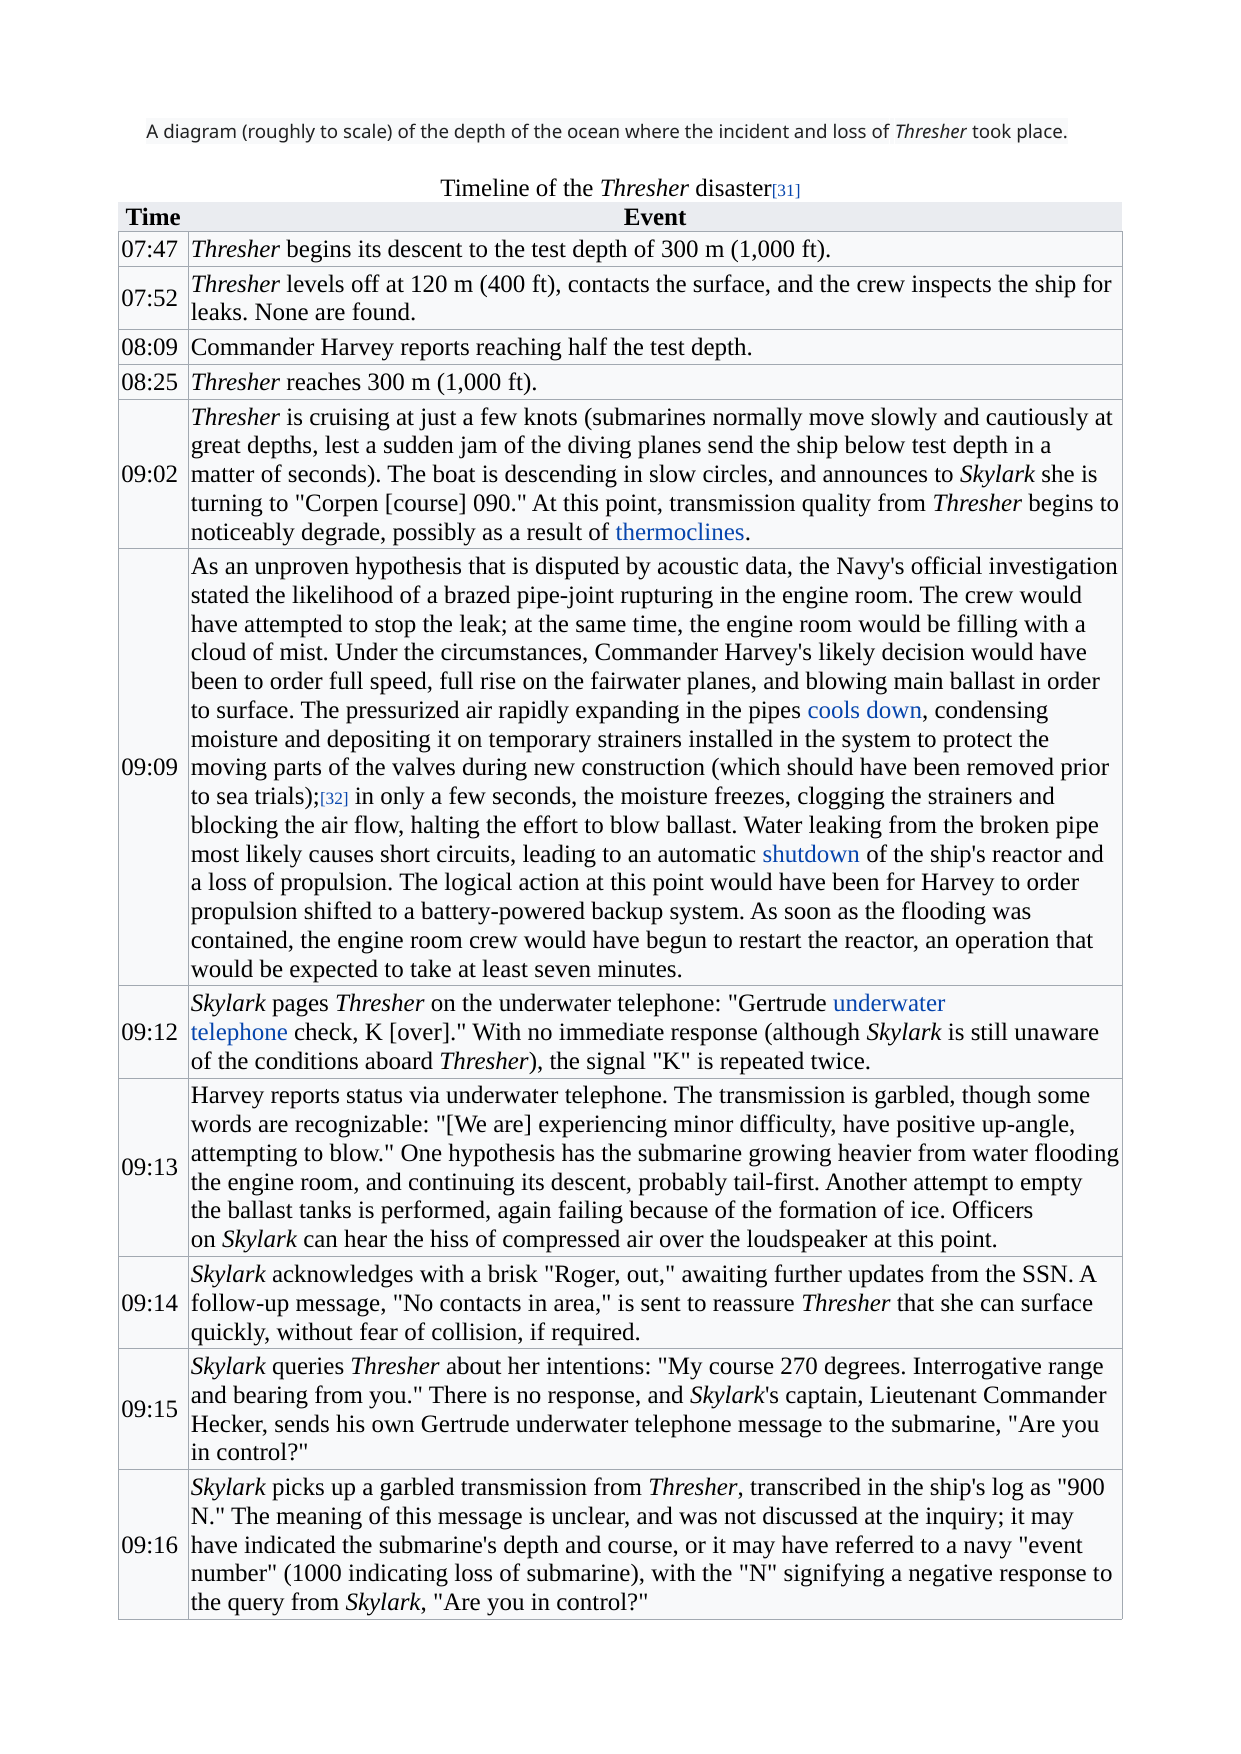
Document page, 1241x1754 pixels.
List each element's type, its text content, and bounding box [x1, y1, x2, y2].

table_cell 08:25 [119, 365, 188, 398]
table_cell 09:12 [119, 986, 188, 1078]
table_cell 09:02 [119, 400, 188, 548]
table_cell Thresher is cruising at just a few knots (submarines normally move slowly and cautiously at great depths, lest a sudden jam of the diving planes send the ship below test depth in a matter of seconds). The boat is descending in slow circles, and announces to Skylark she is turning to "Corpen [course] 090." At this point, transmission quality from Thresher begins to noticeably degrade, possibly as a result of thermoclines. [189, 400, 1122, 548]
text Timeline of the Thresher disaster[31] [118, 173, 1122, 202]
table_header Event [188, 202, 1122, 231]
table_cell Skylark acknowledges with a brisk "Roger, out," awaiting further updates from the SSN. A follow-up message, "No contacts in area," is sent to reassure Thresher that she can surface quickly, without fear of collision, if required. [189, 1257, 1122, 1348]
table_cell 09:15 [119, 1349, 188, 1469]
table_cell As an unproven hypothesis that is disputed by acoustic data, the Navy's official investigation stated the likelihood of a brazed pipe-joint rupturing in the engine room. The crew would have attempted to stop the leak; at the same time, the engine room would be filling with a cloud of mist. Under the circumstances, Commander Harvey's likely decision would have been to order full speed, full rise on the fairwater planes, and blowing main ballast in order to surface. The pressurized air rapidly expanding in the pipes cools down, condensing moisture and depositing it on temporary strainers installed in the system to protect the moving parts of the valves during new construction (which should have been removed prior to sea trials);[32] in only a few seconds, the moisture freezes, clogging the strainers and blocking the air flow, halting the effort to blow ballast. Water leaking from the broken pipe most likely causes short circuits, leading to an automatic shutdown of the ship's reactor and a loss of propulsion. The logical action at this point would have been for Harvey to order propulsion shifted to a battery-powered backup system. As soon as the flooding was contained, the engine room crew would have begun to restart the reactor, an operation that would be expected to take at least seven minutes. [189, 549, 1122, 985]
table_cell 09:14 [119, 1257, 188, 1348]
text A diagram (roughly to scale) of the depth of the ocean where the incident and loss of Thresher took place. [123, 118, 1122, 144]
table_cell Thresher levels off at 120 m (400 ft), contacts the surface, and the crew inspects the ship for leaks. None are found. [189, 267, 1122, 329]
table_header Time [118, 202, 188, 231]
table_cell Commander Harvey reports reaching half the test depth. [189, 330, 1122, 364]
table_cell Skylark picks up a garbled transmission from Thresher, transcribed in the ship's log as "900 N." The meaning of this message is unclear, and was not discussed at the inquiry; it may have indicated the submarine's depth and course, or it may have referred to a navy "event number" (1000 indicating loss of submarine), with the "N" signifying a negative response to the query from Skylark, "Are you in control?" [189, 1470, 1122, 1619]
table_cell 07:47 [119, 232, 188, 266]
table_cell 09:16 [119, 1470, 188, 1619]
table_cell Thresher reaches 300 m (1,000 ft). [189, 365, 1122, 398]
table_cell 07:52 [119, 267, 188, 329]
table_cell Skylark queries Thresher about her intentions: "My course 270 degrees. Interrogative range and bearing from you." There is no response, and Skylark's captain, Lieutenant Commander Hecker, sends his own Gertrude underwater telephone message to the submarine, "Are you in control?" [189, 1349, 1122, 1469]
table_cell 09:09 [119, 549, 188, 985]
table_cell 09:13 [119, 1079, 188, 1256]
table_cell 08:09 [119, 330, 188, 364]
table_cell Thresher begins its descent to the test depth of 300 m (1,000 ft). [189, 232, 1122, 266]
table_cell Harvey reports status via underwater telephone. The transmission is garbled, though some words are recognizable: "[We are] experiencing minor difficulty, have positive up-angle, attempting to blow." One hypothesis has the submarine growing heavier from water flooding the engine room, and continuing its descent, probably tail-first. Another attempt to empty the ballast tanks is performed, again failing because of the formation of ice. Officers on Skylark can hear the hiss of compressed air over the loudspeaker at this point. [189, 1079, 1122, 1256]
table_cell Skylark pages Thresher on the underwater telephone: "Gertrude underwater telephone check, K [over]." With no immediate response (although Skylark is still unaware of the conditions aboard Thresher), the signal "K" is repeated twice. [189, 986, 1122, 1078]
